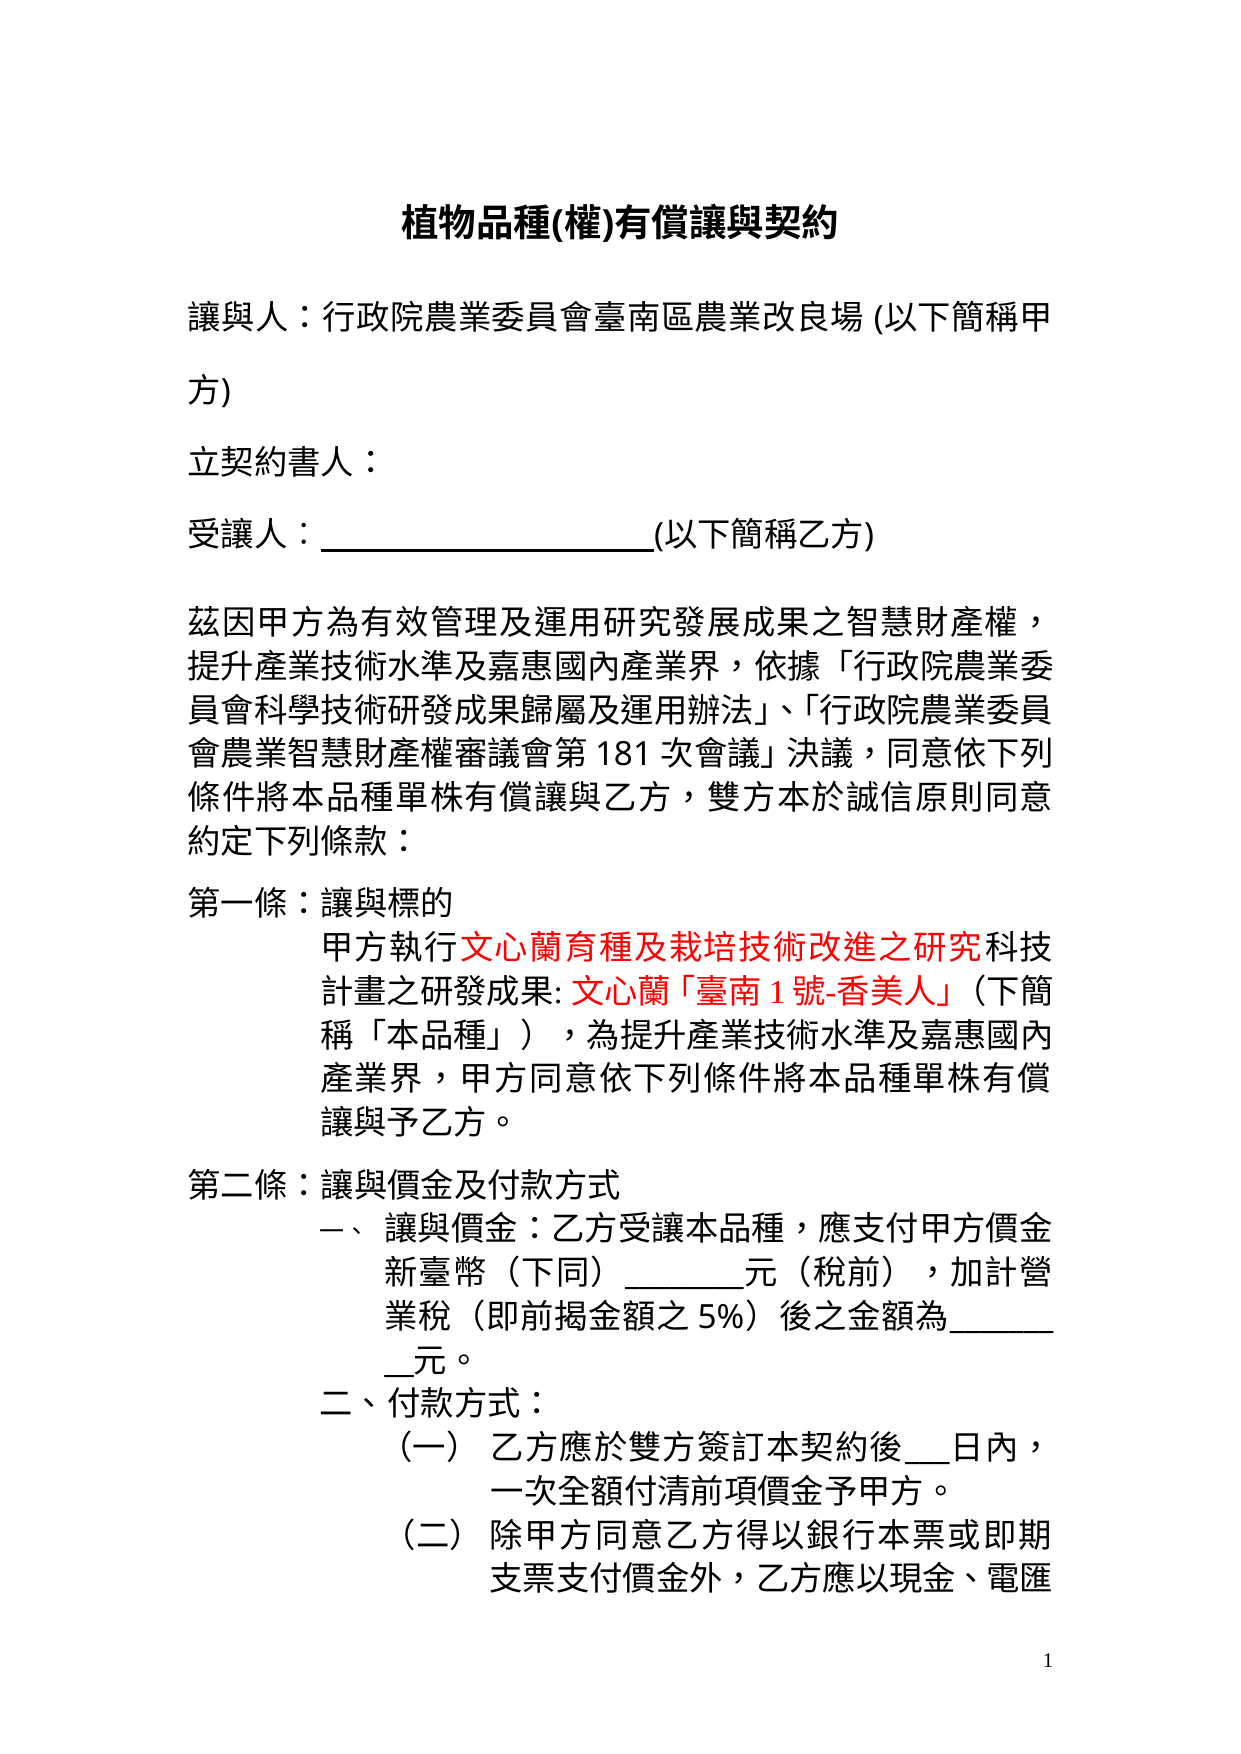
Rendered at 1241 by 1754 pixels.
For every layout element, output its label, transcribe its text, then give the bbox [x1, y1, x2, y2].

text 甲方執行文心蘭育種及栽培技術改進之研究科技計畫之研發成果: 文心蘭「臺南1號-香美人」（下簡稱「本品種」），為提升產業技術水準及嘉惠國內產業界，甲方同意依下列條件將本品種單株有償讓與予乙方。 [320, 924, 1053, 1143]
text 茲因甲方為有效管理及運用研究發展成果之智慧財產權，提升產業技術水準及嘉惠國內產業界，依據「行政院農業委員會科學技術研發成果歸屬及運用辦法」、「行政院農業委員會農業智慧財產權審議會第 181 次會議」決議，同意依下列條件將本品種單株有償讓與乙方，雙方本於誠信原則同意約定下列條款： [187, 599, 1053, 862]
list 讓與價金：乙方受讓本品種，應支付甲方價金新臺幣（下同）________元（稅前），加計營業稅（即前揭金額之5%）後之金額為_________元。 [319, 1206, 1053, 1381]
list 付款方式： [319, 1381, 1053, 1424]
text 第二條：讓與價金及付款方式 [187, 1162, 1053, 1206]
text 第一條：讓與標的 [187, 881, 1053, 924]
text 受讓人︰ (以下簡稱乙方) [187, 508, 1053, 557]
text 立契約書人： [187, 436, 1053, 484]
text 植物品種(權)有償讓與契約 [187, 193, 1053, 247]
list 除甲方同意乙方得以銀行本票或即期支票支付價金外，乙方應以現金、電匯 [383, 1512, 1053, 1599]
text 讓與人：行政院農業委員會臺南區農業改良場 (以下簡稱甲方) [187, 291, 1053, 412]
list 乙方應於雙方簽訂本契約後___日內，一次全額付清前項價金予甲方。 [379, 1424, 1053, 1512]
